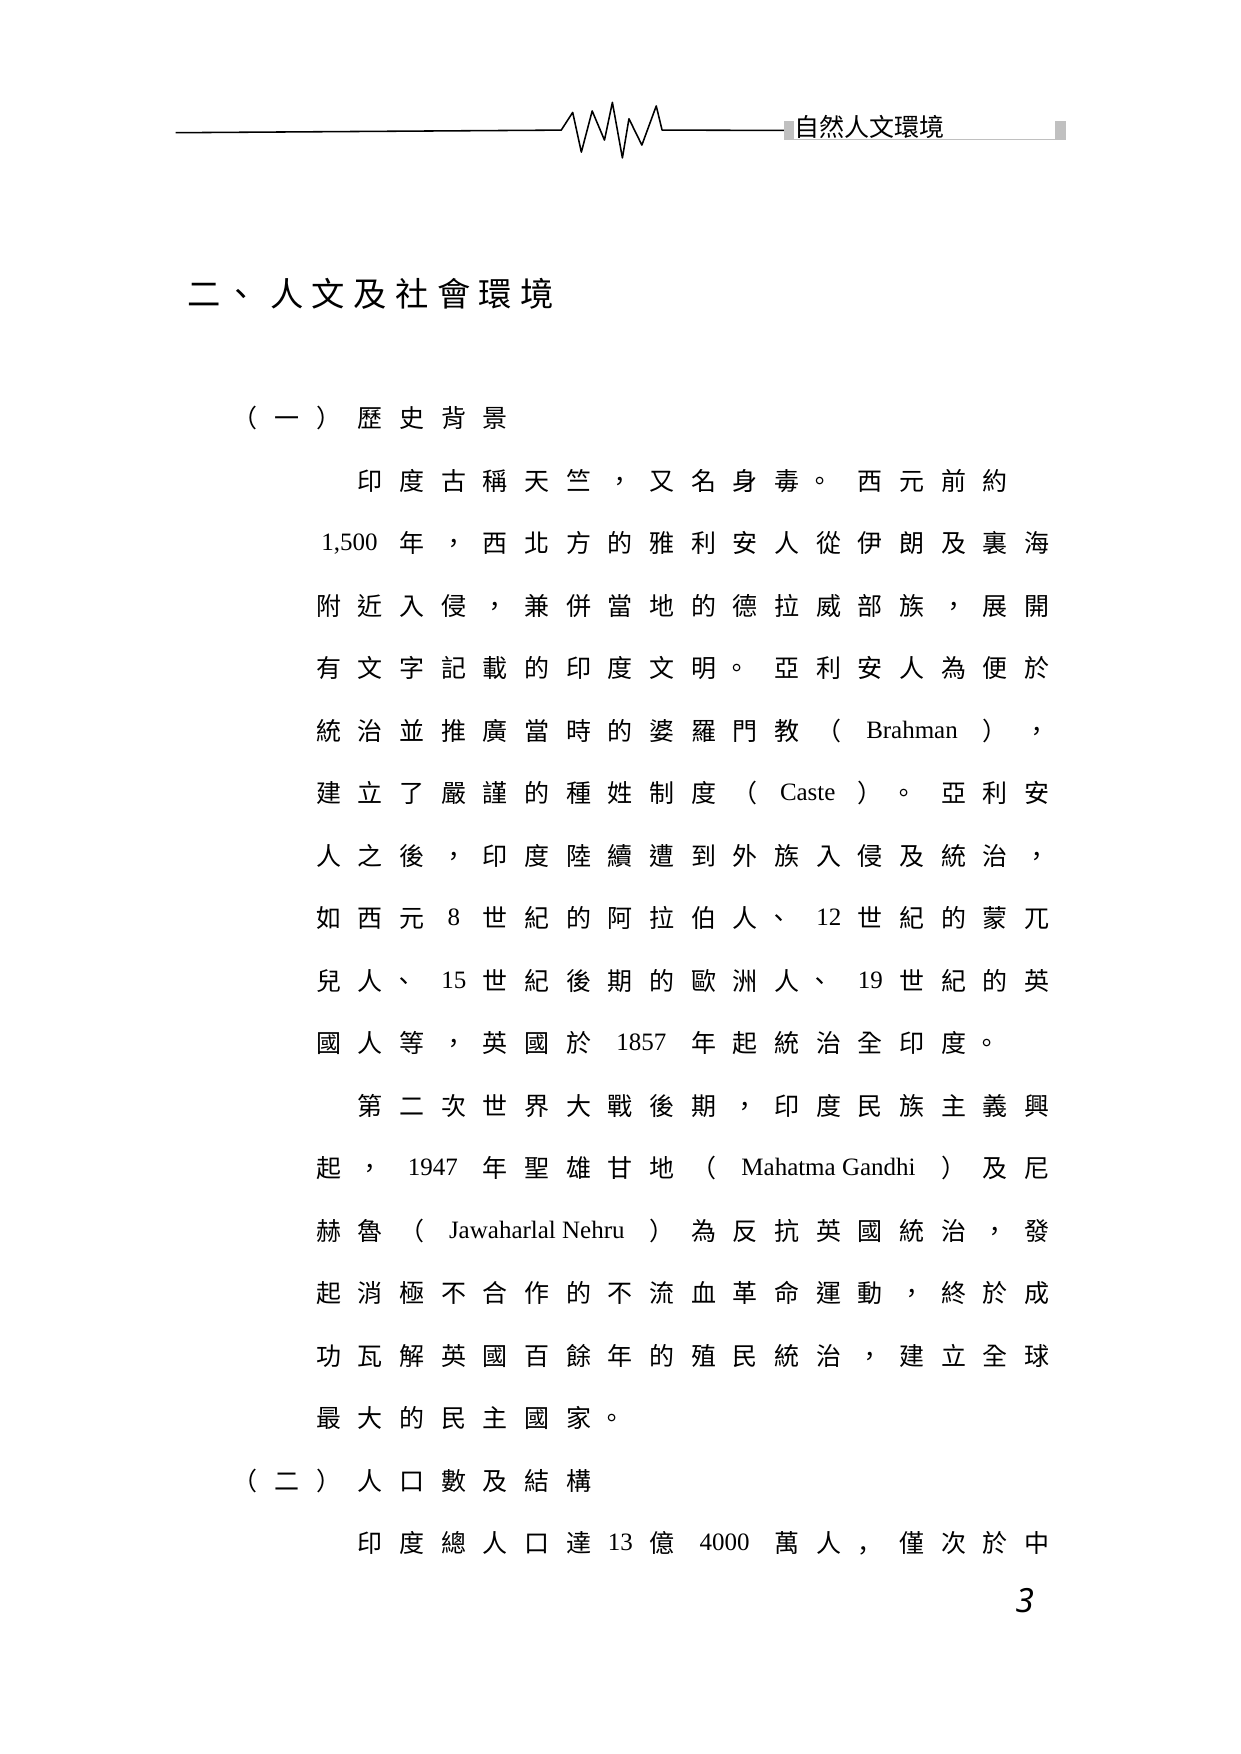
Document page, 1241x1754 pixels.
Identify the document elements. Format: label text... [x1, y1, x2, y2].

text （一）歷史背景 [207, 375, 1058, 438]
text 二、人文及社會環境 [183, 250, 1058, 313]
text 第二次世界大戰後期，印度民族主義興起，1947年聖雄甘地（Mahatma Gandhi）及尼赫魯（Jawaharlal Nehru）為反抗英國統治，發起消極不合作的不流血革命運動，終於成功瓦解英國百餘年的殖民統治，建立全球最大的民主國家。 [281, 1063, 1058, 1438]
text 印度古稱天竺，又名身毒。西元前約1,500年，西北方的雅利安人從伊朗及裏海附近入侵，兼併當地的德拉威部族，展開有文字記載的印度文明。亞利安人為便於統治並推廣當時的婆羅門教（Brahman），建立了嚴謹的種姓制度（Caste）。亞利安人之後，印度陸續遭到外族入侵及統治，如西元8世紀的阿拉伯人、12世紀的蒙兀兒人、15世紀後期的歐洲人、19世紀的英國人等，英國於1857年起統治全印度。 [281, 438, 1058, 1063]
text 印度總人口達13億4000萬人，僅次於中 [281, 1500, 1058, 1563]
text （二）人口數及結構 [207, 1438, 1058, 1500]
